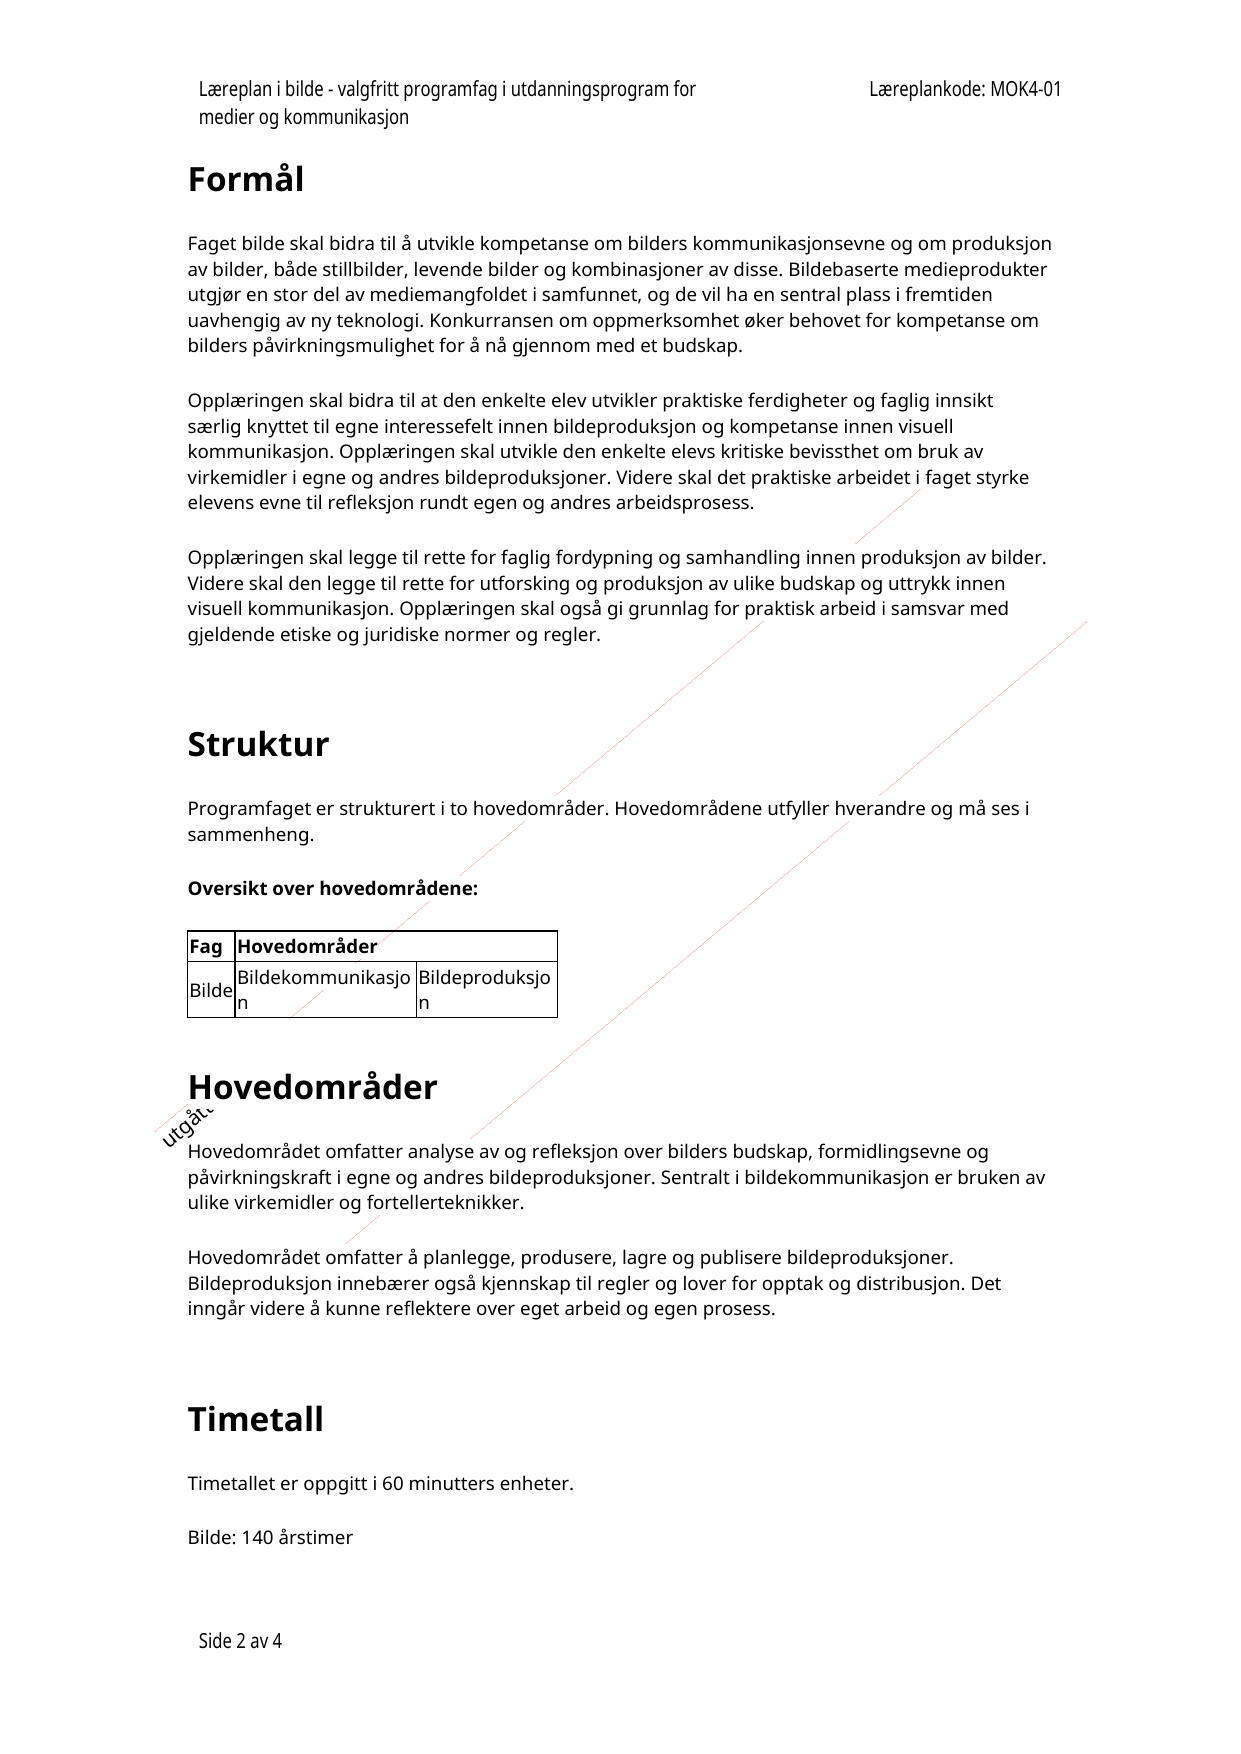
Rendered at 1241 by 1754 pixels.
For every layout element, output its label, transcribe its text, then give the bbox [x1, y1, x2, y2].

text Programfaget er strukturert i to hovedområder. Hovedområdene utfyller hverandre og må ses i sammenheng. [820, 796, 1053, 847]
text Oversikt over hovedområdene: [478, 876, 782, 901]
text Opplæringen skal bidra til at den enkelte elev utvikler praktiske ferdigheter og faglig innsikt særlig knyttet til egne interessefelt innen bildeproduksjon og kompetanse innen visuell kommunikasjon. Opplæringen skal utvikle den enkelte elevs kritiske bevissthet om bruk av virkemidler i egne og andres bildeproduksjoner. Videre skal det praktiske arbeidet i faget styrke elevens evne til refleksjon rundt egen og andres arbeidsprosess. [187, 387, 1053, 515]
subtitle Hovedområder [290, 1018, 613, 1109]
text Faget bilde skal bidra til å utvikle kompetanse om bilders kommunikasjonsevne og om produksjon av bilder, både stillbilder, levende bilder og kombinasjoner av disse. Bildebaserte medieprodukter utgjør en stor del av mediemangfoldet i samfunnet, og de vil ha en sentral plass i fremtiden uavhengig av ny teknologi. Konkurransen om oppmerksomhet øker behovet for kompetanse om bilders påvirkningsmulighet for å nå gjennom med et budskap. [743, 282, 1053, 358]
subtitle Hovedområder [507, 1018, 1053, 1109]
text Oversikt over hovedområdene: [755, 876, 1053, 901]
text Programfaget er strukturert i to hovedområder. Hovedområdene utfyller hverandre og må ses i sammenheng. [319, 821, 523, 847]
text Hovedområdet omfatter å planlegge, produsere, lagre og publisere bildeproduksjoner. Bildeproduksjon innebærer også kjennskap til regler og lover for opptak og distribusjon. Det inngår videre å kunne reflektere over eget arbeid og egen prosess. [776, 1244, 1053, 1321]
subtitle Struktur [338, 676, 696, 766]
text Opplæringen skal legge til rette for faglig fordypning og samhandling innen produksjon av bilder. Videre skal den legge til rette for utforsking og produksjon av ulike budskap og uttrykk innen visuell kommunikasjon. Opplæringen skal også gi grunnlag for praktisk arbeid i samsvar med gjeldende etiske og juridiske normer og regler. [735, 544, 1053, 646]
subtitle Struktur [916, 676, 1053, 766]
text Timetallet er oppgitt i 60 minutters enheter. [574, 1470, 1053, 1496]
text Programfaget er strukturert i to hovedområder. Hovedområdene utfyller hverandre og må ses i sammenheng. [495, 821, 847, 847]
text Bilde: 140 årstimer [353, 1525, 1053, 1550]
table_cell Bilde [188, 962, 234, 1017]
subtitle Formål [313, 156, 1053, 202]
subtitle Timetall [333, 1350, 1053, 1441]
subtitle Struktur [592, 676, 1020, 766]
text Hovedområdet omfatter analyse av og refleksjon over bilders budskap, formidlingsevne og påvirkningskraft i egne og andres bildeproduksjoner. Sentralt i bildekommunikasjon er bruken av ulike virkemidler og fortellerteknikker. [411, 1138, 1053, 1215]
